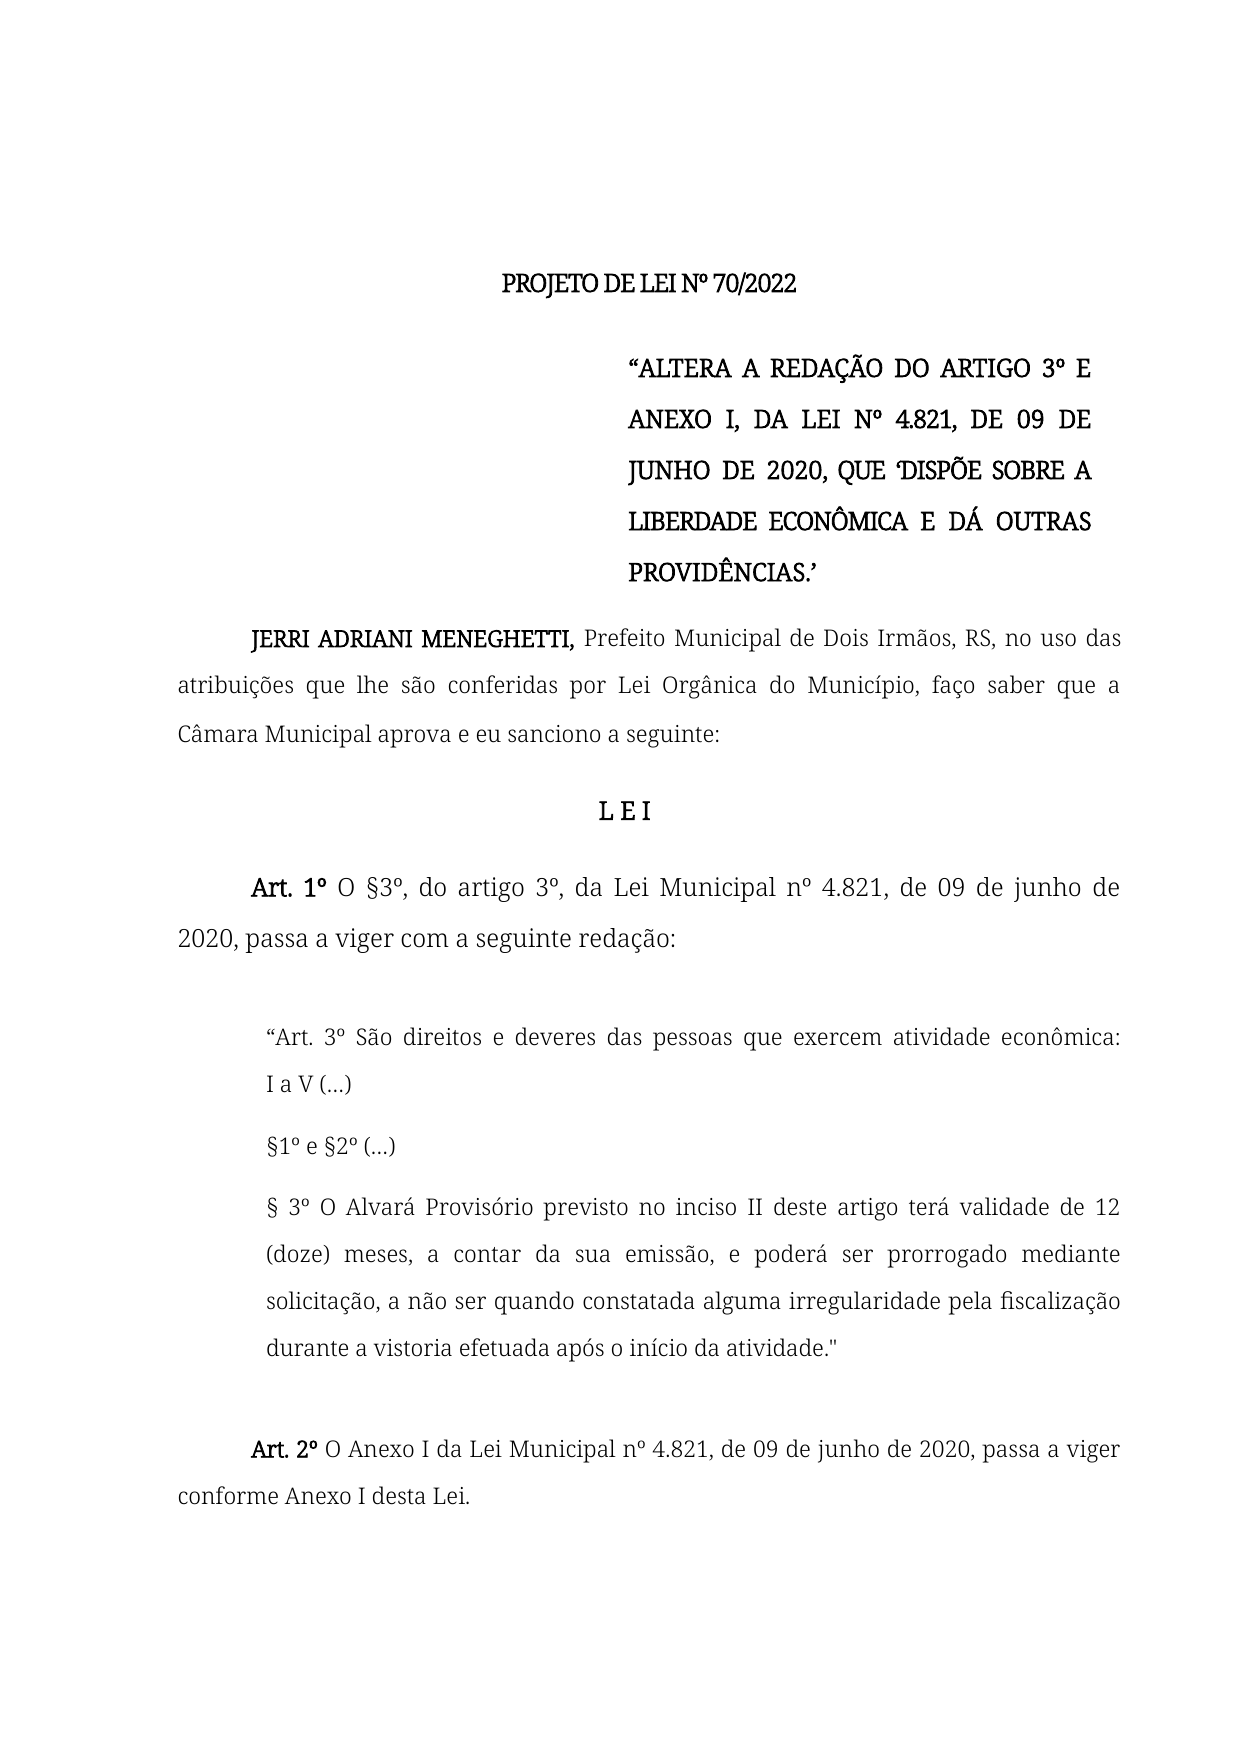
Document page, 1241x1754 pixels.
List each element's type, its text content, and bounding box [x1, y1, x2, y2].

text PROJETO DE LEI Nº 70/2022 [177, 265, 1122, 299]
text Art. 2º O Anexo I da Lei Municipal nº 4.821, de 09 de junho de 2020, passa a viger conforme Anexo I desta Lei. [177, 1430, 1122, 1511]
text “Art. 3º São direitos e deveres das pessoas que exercem atividade econômica: I a V (…) [266, 972, 1122, 1099]
text § 3º O Alvará Provisório previsto no inciso II deste artigo terá validade de 12 (doze) meses, a contar da sua emissão, e poderá ser prorrogado mediante solicitação, a não ser quando constatada alguma irregularidade pela fiscalização durante a vistoria efetuada após o início da atividade." [266, 1191, 1122, 1363]
table_header [177, 350, 522, 588]
table_header “ALTERA A REDAÇÃO DO ARTIGO 3º E ANEXO I, DA LEI Nº 4.821, DE 09 DE JUNHO DE 2020, QUE ‘DISPÕE SOBRE A LIBERDADE ECONÔMICA E DÁ OUTRAS PROVIDÊNCIAS.’ [522, 350, 1144, 588]
text Art. 1º O §3º, do artigo 3º, da Lei Municipal nº 4.821, de 09 de junho de 2020, passa a viger com a seguinte redação: [177, 869, 1122, 954]
text JERRI ADRIANI MENEGHETTI, Prefeito Municipal de Dois Irmãos, RS, no uso das atribuições que lhe são conferidas por Lei Orgânica do Município, faço saber que a Câmara Municipal aprova e eu sanciono a seguinte: [177, 622, 1122, 750]
text L E I [177, 793, 1122, 827]
text §1º e §2º (…) [266, 1129, 1122, 1161]
